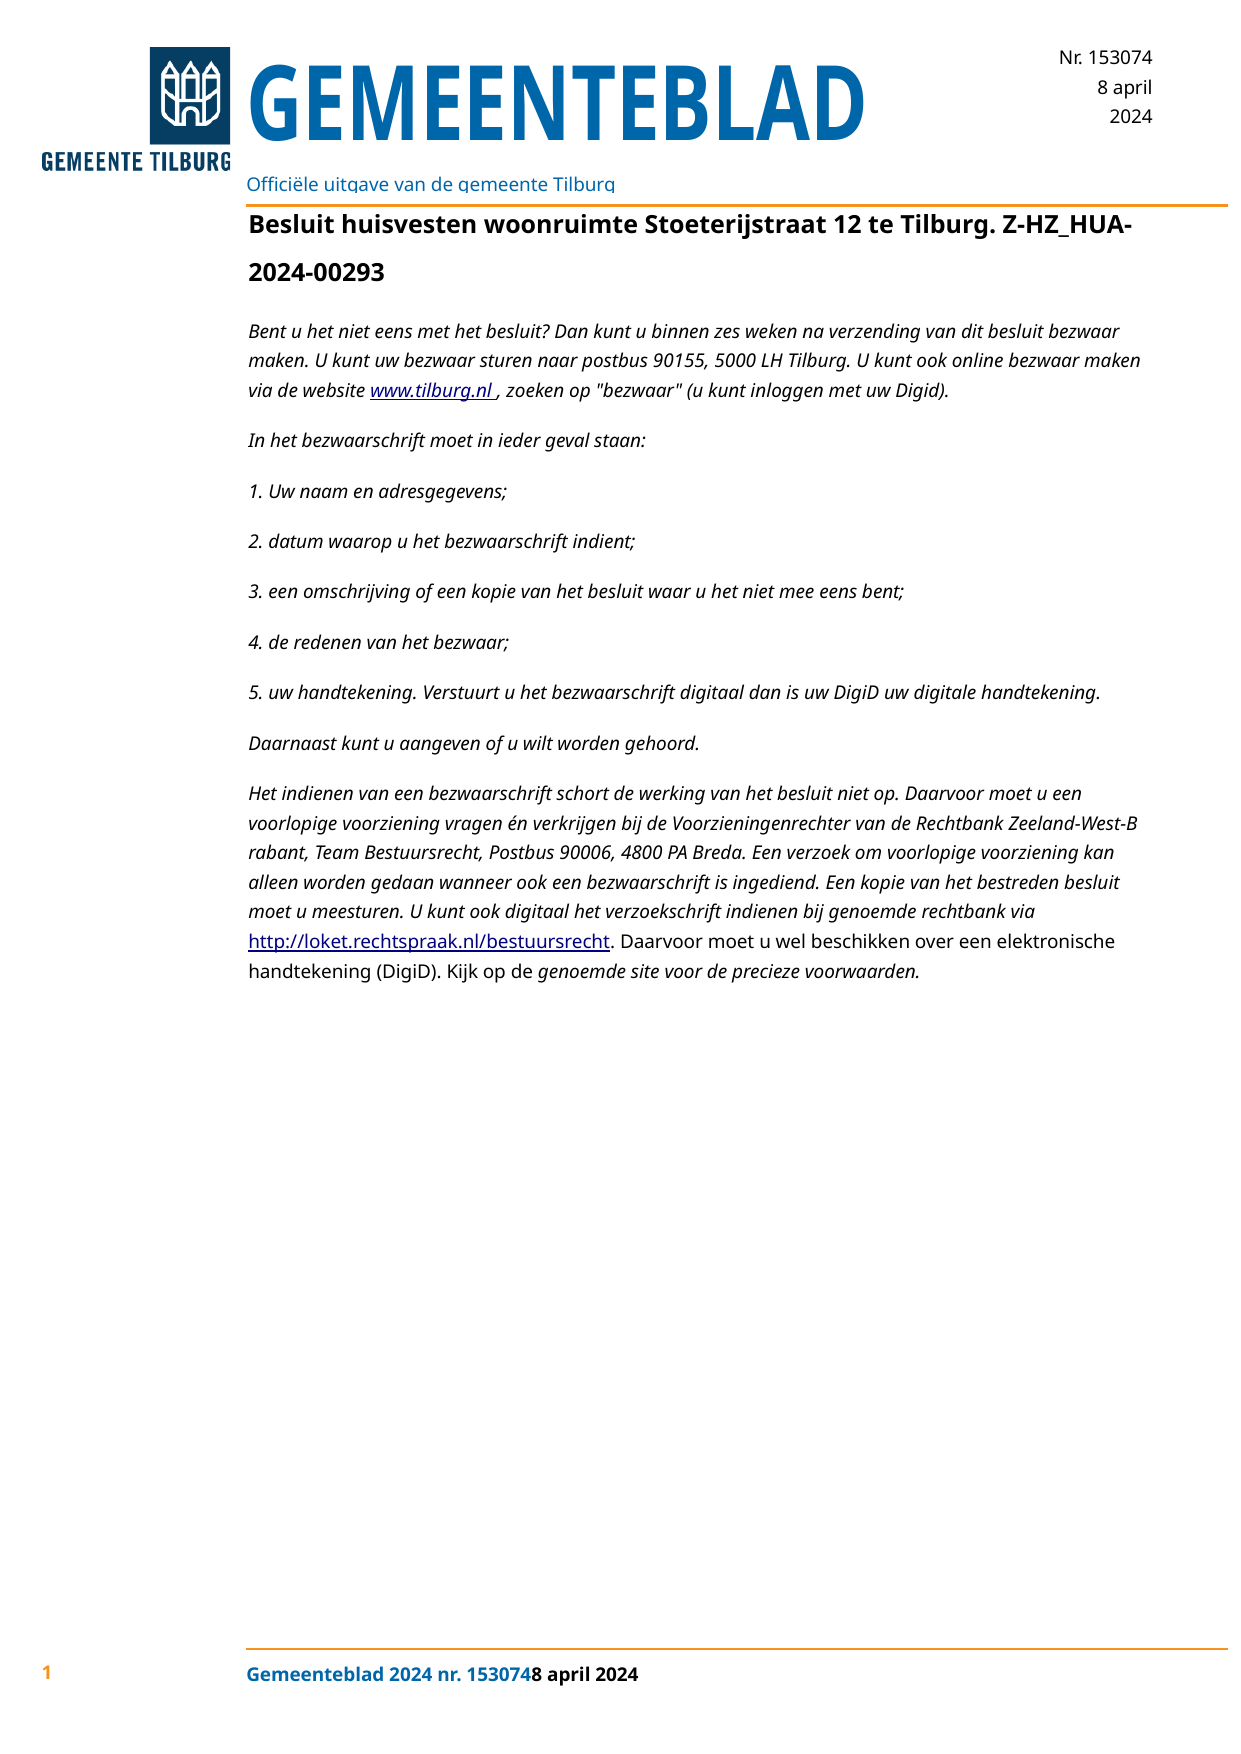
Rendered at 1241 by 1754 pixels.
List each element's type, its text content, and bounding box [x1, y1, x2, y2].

text 3. een omschrijving of een kopie van het besluit waar u het niet mee eens bent; [248, 579, 1152, 604]
text 2. datum waarop u het bezwaarschrift indient; [248, 528, 1152, 554]
text 1. Uw naam en adresgegevens; [248, 478, 1152, 504]
text Besluit huisvesten woonruimte Stoeterijstraat 12 te Tilburg. Z-HZ_HUA-2024-00293 [248, 207, 1152, 288]
text Daarnaast kunt u aangeven of u wilt worden gehoord. [248, 730, 1152, 756]
text Het indienen van een bezwaarschrift schort de werking van het besluit niet op. Daarvoor moet u een voorlopige voorziening vragen én verkrijgen bij de Voorzieningenrechter van de Rechtbank Zeeland-West-B rabant, Team Bestuursrecht, Postbus 90006, 4800 PA Breda. Een verzoek om voorlopige voorziening kan alleen worden gedaan wanneer ook een bezwaarschrift is ingediend. Een kopie van het bestreden besluit moet u meesturen. U kunt ook digitaal het verzoekschrift indienen bij genoemde rechtbank via http://loket.rechtspraak.nl/bestuursrecht. Daarvoor moet u wel beschikken over een elektronische handtekening (DigiD). Kijk op de genoemde site voor de precieze voorwaarden. [248, 780, 1152, 984]
text 5. uw handtekening. Verstuurt u het bezwaarschrift digitaal dan is uw DigiD uw digitale handtekening. [248, 679, 1152, 705]
text 4. de redenen van het bezwaar; [248, 629, 1152, 655]
text Bent u het niet eens met het besluit? Dan kunt u binnen zes weken na verzending van dit besluit bezwaar maken. U kunt uw bezwaar sturen naar postbus 90155, 5000 LH Tilburg. U kunt ook online bezwaar maken via de website www.tilburg.nl , zoeken op "bezwaar" (u kunt inloggen met uw Digid). [248, 318, 1152, 403]
text In het bezwaarschrift moet in ieder geval staan: [248, 427, 1152, 453]
picture [41, 47, 231, 172]
